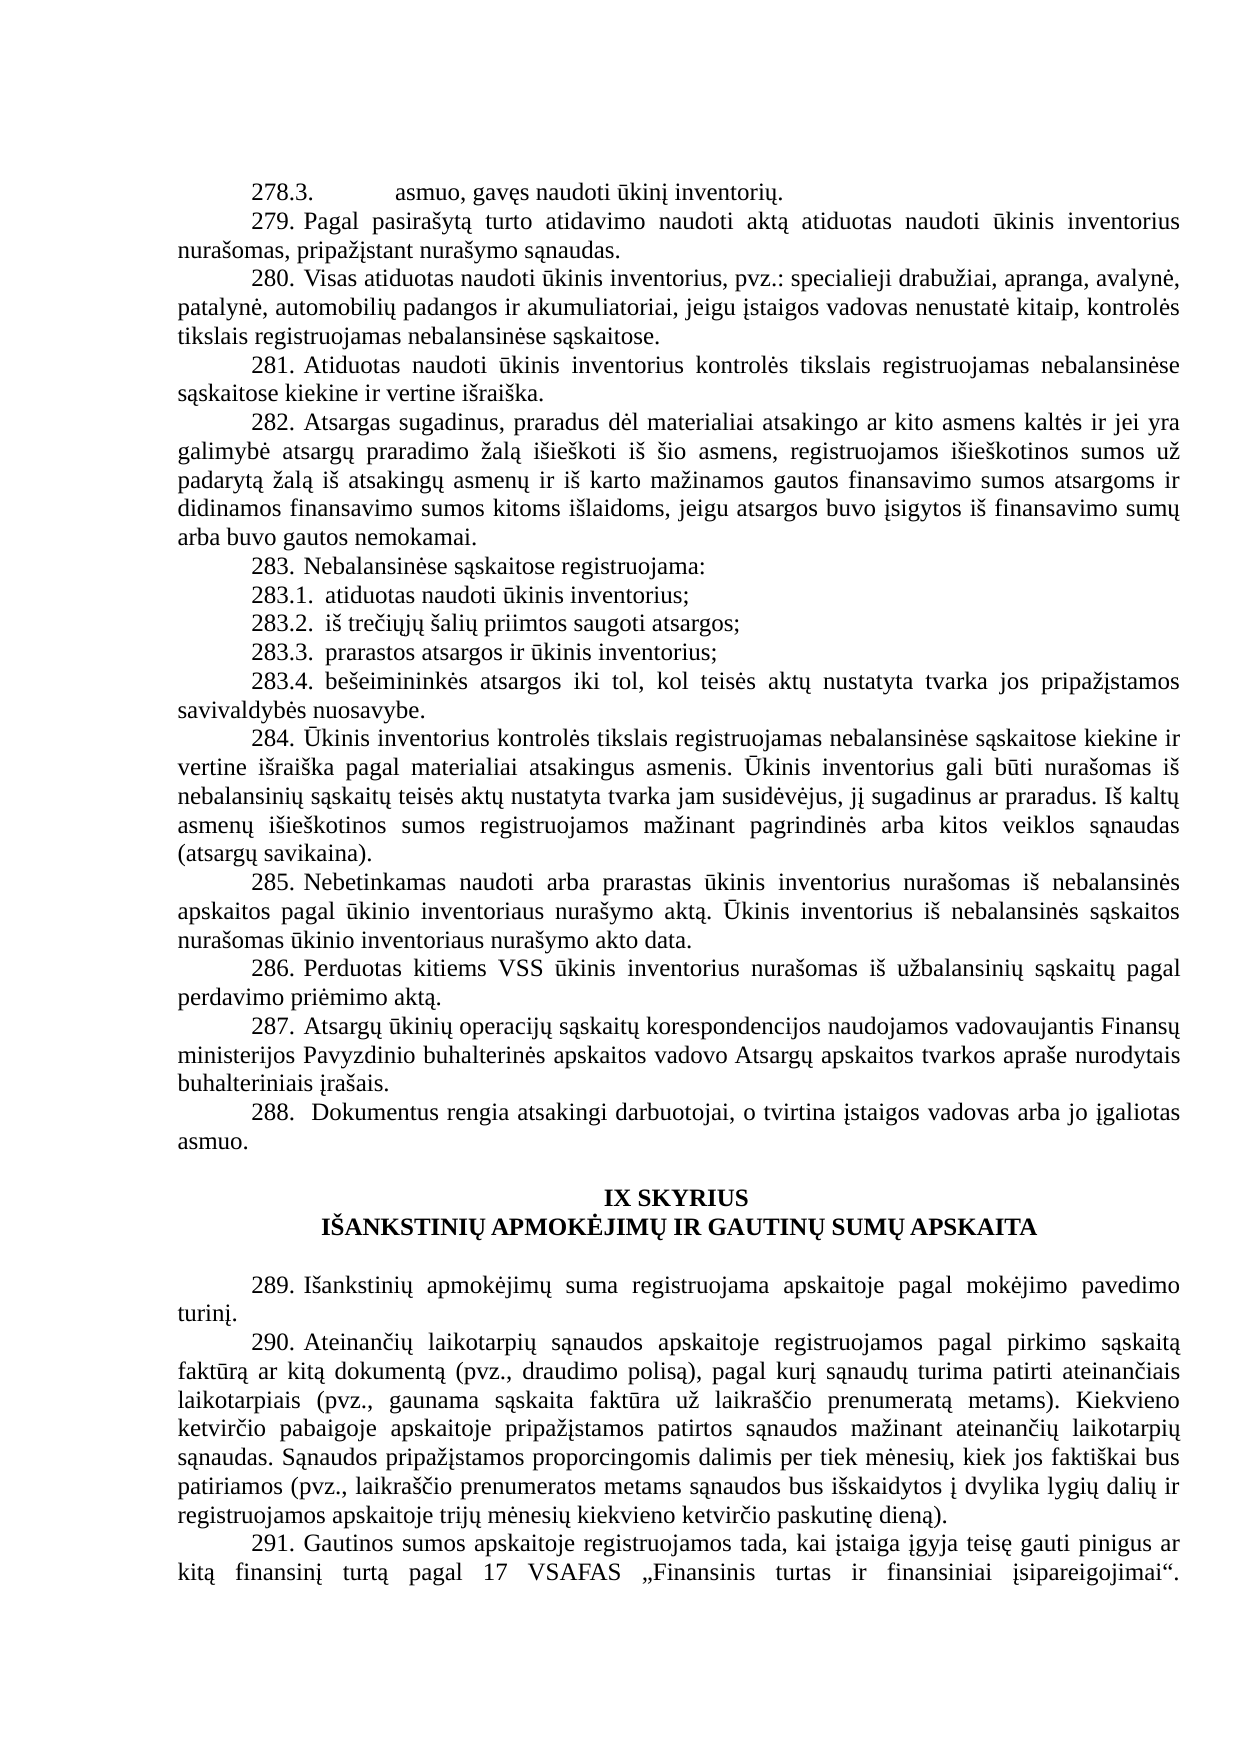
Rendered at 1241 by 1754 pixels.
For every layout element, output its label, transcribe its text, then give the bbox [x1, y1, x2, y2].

text 283. Nebalansinėse sąskaitose registruojama: [177, 551, 1181, 580]
text 280. Visas atiduotas naudoti ūkinis inventorius, pvz.: specialieji drabužiai, apranga, avalynė, patalynė, automobilių padangos ir akumuliatoriai, jeigu įstaigos vadovas nenustatė kitaip, kontrolės tikslais registruojamas nebalansinėse sąskaitose. [177, 263, 1181, 350]
text IX SKYRIUS [177, 1183, 1181, 1212]
text 282. Atsargas sugadinus, praradus dėl materialiai atsakingo ar kito asmens kaltės ir jei yra galimybė atsargų praradimo žalą išieškoti iš šio asmens, registruojamos išieškotinos sumos už padarytą žalą iš atsakingų asmenų ir iš karto mažinamos gautos finansavimo sumos atsargoms ir didinamos finansavimo sumos kitoms išlaidoms, jeigu atsargos buvo įsigytos iš finansavimo sumų arba buvo gautos nemokamai. [177, 407, 1181, 551]
text 290. Ateinančių laikotarpių sąnaudos apskaitoje registruojamos pagal pirkimo sąskaitą faktūrą ar kitą dokumentą (pvz., draudimo polisą), pagal kurį sąnaudų turima patirti ateinančiais laikotarpiais (pvz., gaunama sąskaita faktūra už laikraščio prenumeratą metams). Kiekvieno ketvirčio pabaigoje apskaitoje pripažįstamos patirtos sąnaudos mažinant ateinančių laikotarpių sąnaudas. Sąnaudos pripažįstamos proporcingomis dalimis per tiek mėnesių, kiek jos faktiškai bus patiriamos (pvz., laikraščio prenumeratos metams sąnaudos bus išskaidytos į dvylika lygių dalių ir registruojamos apskaitoje trijų mėnesių kiekvieno ketvirčio paskutinę dieną). [177, 1327, 1181, 1528]
text 291. Gautinos sumos apskaitoje registruojamos tada, kai įstaiga įgyja teisę gauti pinigus ar kitą finansinį turtą pagal 17 VSAFAS „Finansinis turtas ir finansiniai įsipareigojimai“. [177, 1528, 1181, 1586]
text 289. Išankstinių apmokėjimų suma registruojama apskaitoje pagal mokėjimo pavedimo turinį. [177, 1270, 1181, 1327]
text 288. Dokumentus rengia atsakingi darbuotojai, o tvirtina įstaigos vadovas arba jo įgaliotas asmuo. [177, 1097, 1181, 1155]
text IŠANKSTINIŲ APMOKĖJIMŲ IR GAUTINŲ SUMŲ APSKAITA [177, 1212, 1181, 1241]
text 278.3. asmuo, gavęs naudoti ūkinį inventorių. [251, 177, 1181, 206]
text 286. Perduotas kitiems VSS ūkinis inventorius nurašomas iš užbalansinių sąskaitų pagal perdavimo priėmimo aktą. [177, 953, 1181, 1011]
text 279. Pagal pasirašytą turto atidavimo naudoti aktą atiduotas naudoti ūkinis inventorius nurašomas, pripažįstant nurašymo sąnaudas. [177, 206, 1181, 263]
text 281. Atiduotas naudoti ūkinis inventorius kontrolės tikslais registruojamas nebalansinėse sąskaitose kiekine ir vertine išraiška. [177, 350, 1181, 407]
text 284. Ūkinis inventorius kontrolės tikslais registruojamas nebalansinėse sąskaitose kiekine ir vertine išraiška pagal materialiai atsakingus asmenis. Ūkinis inventorius gali būti nurašomas iš nebalansinių sąskaitų teisės aktų nustatyta tvarka jam susidėvėjus, jį sugadinus ar praradus. Iš kaltų asmenų išieškotinos sumos registruojamos mažinant pagrindinės arba kitos veiklos sąnaudas (atsargų savikaina). [177, 723, 1181, 867]
text 285. Nebetinkamas naudoti arba prarastas ūkinis inventorius nurašomas iš nebalansinės apskaitos pagal ūkinio inventoriaus nurašymo aktą. Ūkinis inventorius iš nebalansinės sąskaitos nurašomas ūkinio inventoriaus nurašymo akto data. [177, 867, 1181, 953]
text 283.3. prarastos atsargos ir ūkinis inventorius; [177, 637, 1181, 666]
text 283.1. atiduotas naudoti ūkinis inventorius; [177, 580, 1181, 608]
text 283.2. iš trečiųjų šalių priimtos saugoti atsargos; [177, 608, 1181, 637]
text 287. Atsargų ūkinių operacijų sąskaitų korespondencijos naudojamos vadovaujantis Finansų ministerijos Pavyzdinio buhalterinės apskaitos vadovo Atsargų apskaitos tvarkos apraše nurodytais buhalteriniais įrašais. [177, 1011, 1181, 1097]
text 283.4. bešeimininkės atsargos iki tol, kol teisės aktų nustatyta tvarka jos pripažįstamos savivaldybės nuosavybe. [177, 666, 1181, 723]
